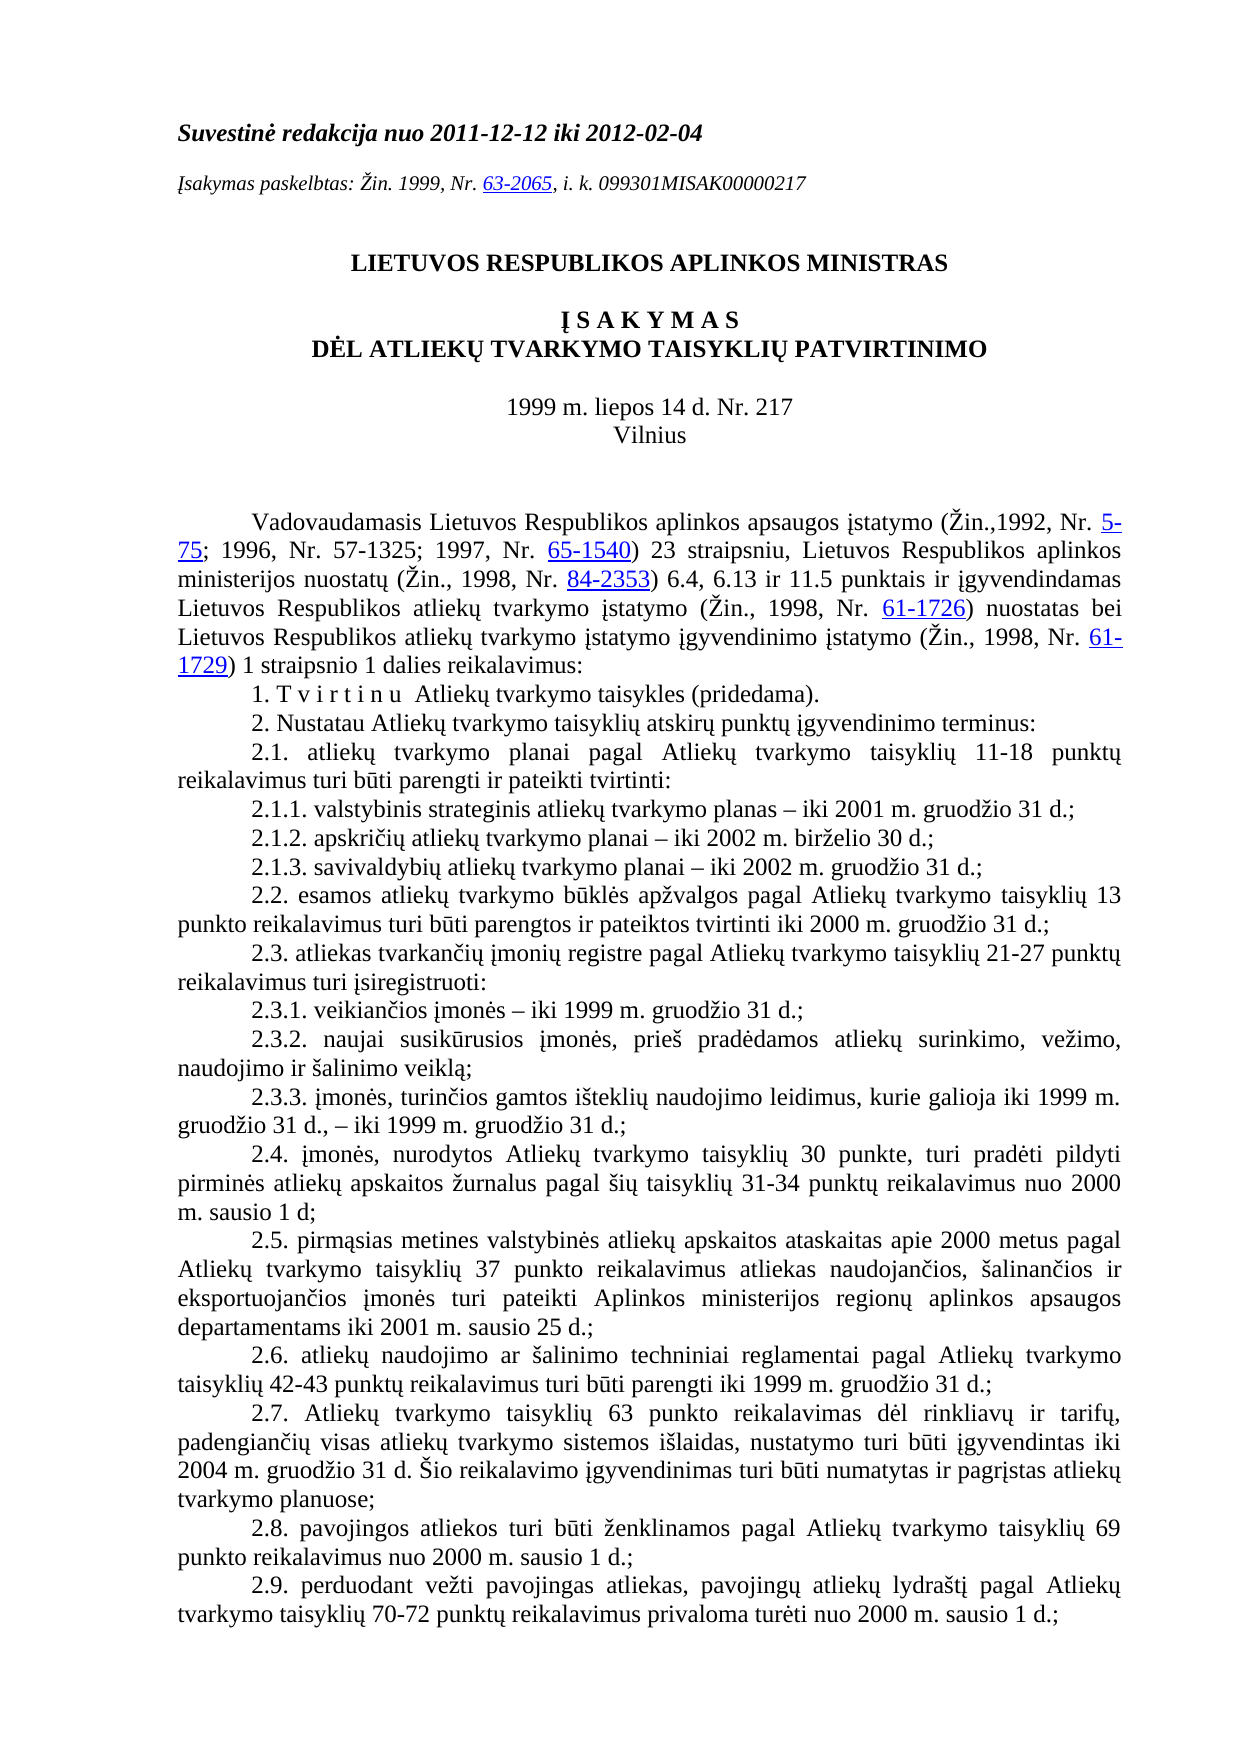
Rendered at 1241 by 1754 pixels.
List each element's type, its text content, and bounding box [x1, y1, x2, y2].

text 2.1. atliekų tvarkymo planai pagal Atliekų tvarkymo taisyklių 11-18 punktų reikalavimus turi būti parengti ir pateikti tvirtinti: [177, 737, 1122, 794]
text 2.1.2. apskričių atliekų tvarkymo planai – iki 2002 m. birželio 30 d.; [177, 823, 1122, 852]
text 2.4. įmonės, nurodytos Atliekų tvarkymo taisyklių 30 punkte, turi pradėti pildyti pirminės atliekų apskaitos žurnalus pagal šių taisyklių 31-34 punktų reikalavimus nuo 2000 m. sausio 1 d; [177, 1139, 1122, 1225]
text 2.8. pavojingos atliekos turi būti ženklinamos pagal Atliekų tvarkymo taisyklių 69 punkto reikalavimus nuo 2000 m. sausio 1 d.; [177, 1513, 1122, 1570]
text 2.3. atliekas tvarkančių įmonių registre pagal Atliekų tvarkymo taisyklių 21-27 punktų reikalavimus turi įsiregistruoti: [177, 938, 1122, 995]
text Įsakymas paskelbtas: Žin. 1999, Nr. 63-2065, i. k. 099301MISAK00000217 [177, 171, 1122, 195]
text 1999 m. liepos 14 d. Nr. 217 [177, 392, 1122, 420]
text Į S A K Y M A S [177, 305, 1122, 334]
text 2.5. pirmąsias metines valstybinės atliekų apskaitos ataskaitas apie 2000 metus pagal Atliekų tvarkymo taisyklių 37 punkto reikalavimus atliekas naudojančios, šalinančios ir eksportuojančios įmonės turi pateikti Aplinkos ministerijos regionų aplinkos apsaugos departamentams iki 2001 m. sausio 25 d.; [177, 1225, 1122, 1340]
text 1. Tvirtinu Atliekų tvarkymo taisykles (pridedama). [177, 679, 1122, 708]
text 2. Nustatau Atliekų tvarkymo taisyklių atskirų punktų įgyvendinimo terminus: [177, 708, 1122, 737]
text 2.7. Atliekų tvarkymo taisyklių 63 punkto reikalavimas dėl rinkliavų ir tarifų, padengiančių visas atliekų tvarkymo sistemos išlaidas, nustatymo turi būti įgyvendintas iki 2004 m. gruodžio 31 d. Šio reikalavimo įgyvendinimas turi būti numatytas ir pagrįstas atliekų tvarkymo planuose; [177, 1398, 1122, 1513]
text 2.3.2. naujai susikūrusios įmonės, prieš pradėdamos atliekų surinkimo, vežimo, naudojimo ir šalinimo veiklą; [177, 1024, 1122, 1082]
text DĖL ATLIEKŲ TVARKYMO TAISYKLIŲ PATVIRTINIMO [177, 334, 1122, 363]
text Vadovaudamasis Lietuvos Respublikos aplinkos apsaugos įstatymo (Žin.,1992, Nr. 5-75; 1996, Nr. 57-1325; 1997, Nr. 65-1540) 23 straipsniu, Lietuvos Respublikos aplinkos ministerijos nuostatų (Žin., 1998, Nr. 84-2353) 6.4, 6.13 ir 11.5 punktais ir įgyvendindamas Lietuvos Respublikos atliekų tvarkymo įstatymo (Žin., 1998, Nr. 61-1726) nuostatas bei Lietuvos Respublikos atliekų tvarkymo įstatymo įgyvendinimo įstatymo (Žin., 1998, Nr. 61-1729) 1 straipsnio 1 dalies reikalavimus: [177, 507, 1122, 679]
text 2.1.3. savivaldybių atliekų tvarkymo planai – iki 2002 m. gruodžio 31 d.; [177, 852, 1122, 880]
text LIETUVOS RESPUBLIKOS APLINKOS MINISTRAS [177, 248, 1122, 277]
text Suvestinė redakcija nuo 2011-12-12 iki 2012-02-04 [177, 118, 1122, 147]
text 2.6. atliekų naudojimo ar šalinimo techniniai reglamentai pagal Atliekų tvarkymo taisyklių 42-43 punktų reikalavimus turi būti parengti iki 1999 m. gruodžio 31 d.; [177, 1340, 1122, 1398]
text 2.3.1. veikiančios įmonės – iki 1999 m. gruodžio 31 d.; [177, 995, 1122, 1024]
text 2.2. esamos atliekų tvarkymo būklės apžvalgos pagal Atliekų tvarkymo taisyklių 13 punkto reikalavimus turi būti parengtos ir pateiktos tvirtinti iki 2000 m. gruodžio 31 d.; [177, 880, 1122, 938]
text Vilnius [177, 420, 1122, 449]
text 2.1.1. valstybinis strateginis atliekų tvarkymo planas – iki 2001 m. gruodžio 31 d.; [177, 794, 1122, 823]
text 2.9. perduodant vežti pavojingas atliekas, pavojingų atliekų lydraštį pagal Atliekų tvarkymo taisyklių 70-72 punktų reikalavimus privaloma turėti nuo 2000 m. sausio 1 d.; [177, 1570, 1122, 1628]
text 2.3.3. įmonės, turinčios gamtos išteklių naudojimo leidimus, kurie galioja iki 1999 m. gruodžio 31 d., – iki 1999 m. gruodžio 31 d.; [177, 1082, 1122, 1139]
